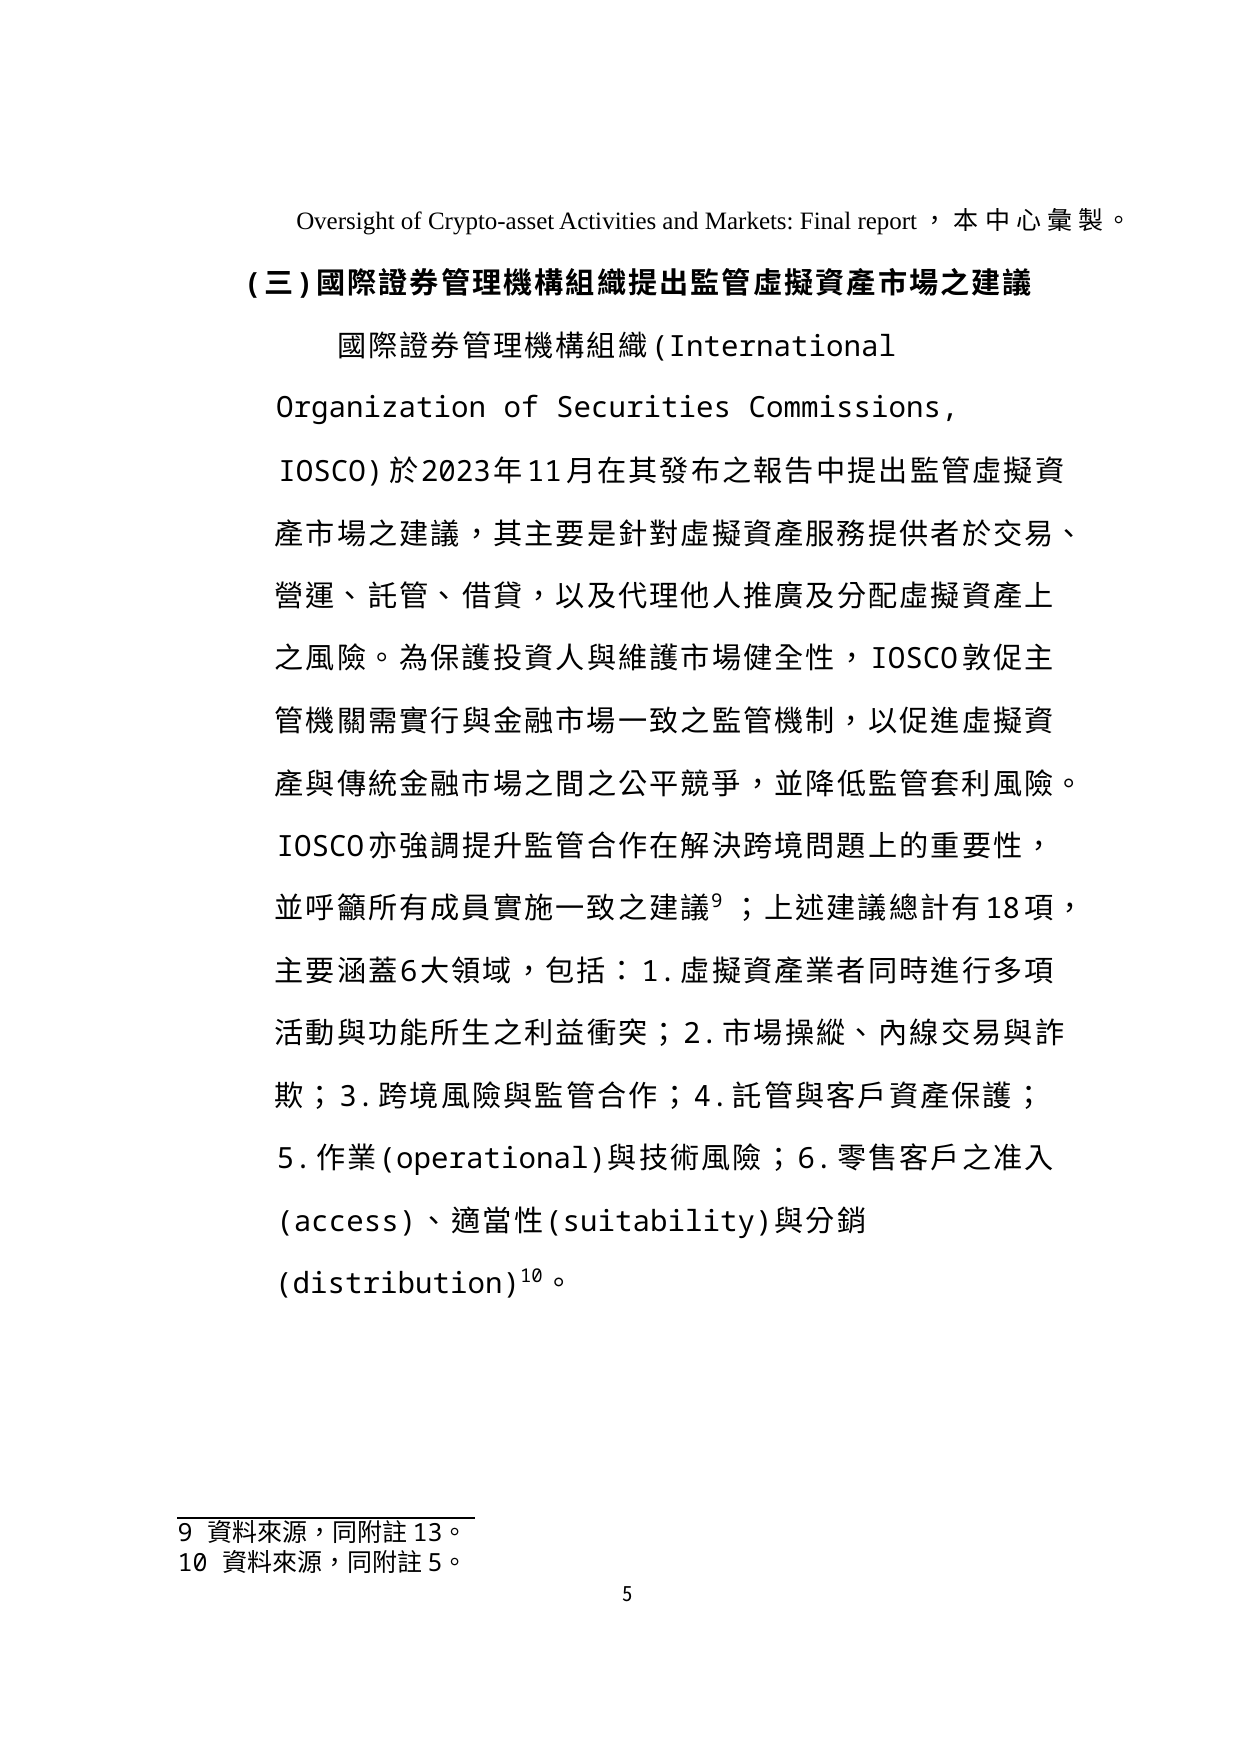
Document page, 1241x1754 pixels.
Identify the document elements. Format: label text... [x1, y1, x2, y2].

text 資料來源，同附註13。 [177, 1518, 1078, 1548]
text Oversight of Crypto-asset Activities and Markets: Final report，本中心彙製。 [165, 177, 1134, 240]
text 資料來源，同附註5。 [177, 1548, 1078, 1577]
text (三)國際證券管理機構組織提出監管虛擬資產市場之建議 [238, 240, 1075, 302]
text 國際證券管理機構組織(International Organization of Securities Commissions, IOSCO)於2023年11月在其發布之報告中提出監管虛擬資產市場之建議，其主要是針對虛擬資產服務提供者於交易、營運、託管、借貸，以及代理他人推廣及分配虛擬資產上之風險。為保護投資人與維護市場健全性，IOSCO敦促主管機關需實行與金融市場一致之監管機制，以促進虛擬資產與傳統金融市場之間之公平競爭，並降低監管套利風險。IOSCO亦強調提升監管合作在解決跨境問題上的重要性，並呼籲所有成員實施一致之建議；上述建議總計有18項，主要涵蓋6大領域，包括：1.虛擬資產業者同時進行多項活動與功能所生之利益衝突；2.市場操縱、內線交易與詐欺；3.跨境風險與監管合作；4.託管與客戶資產保護；5.作業(operational)與技術風險；6.零售客戶之准入(access)、適當性(suitability)與分銷(distribution)。 [268, 302, 1075, 1302]
